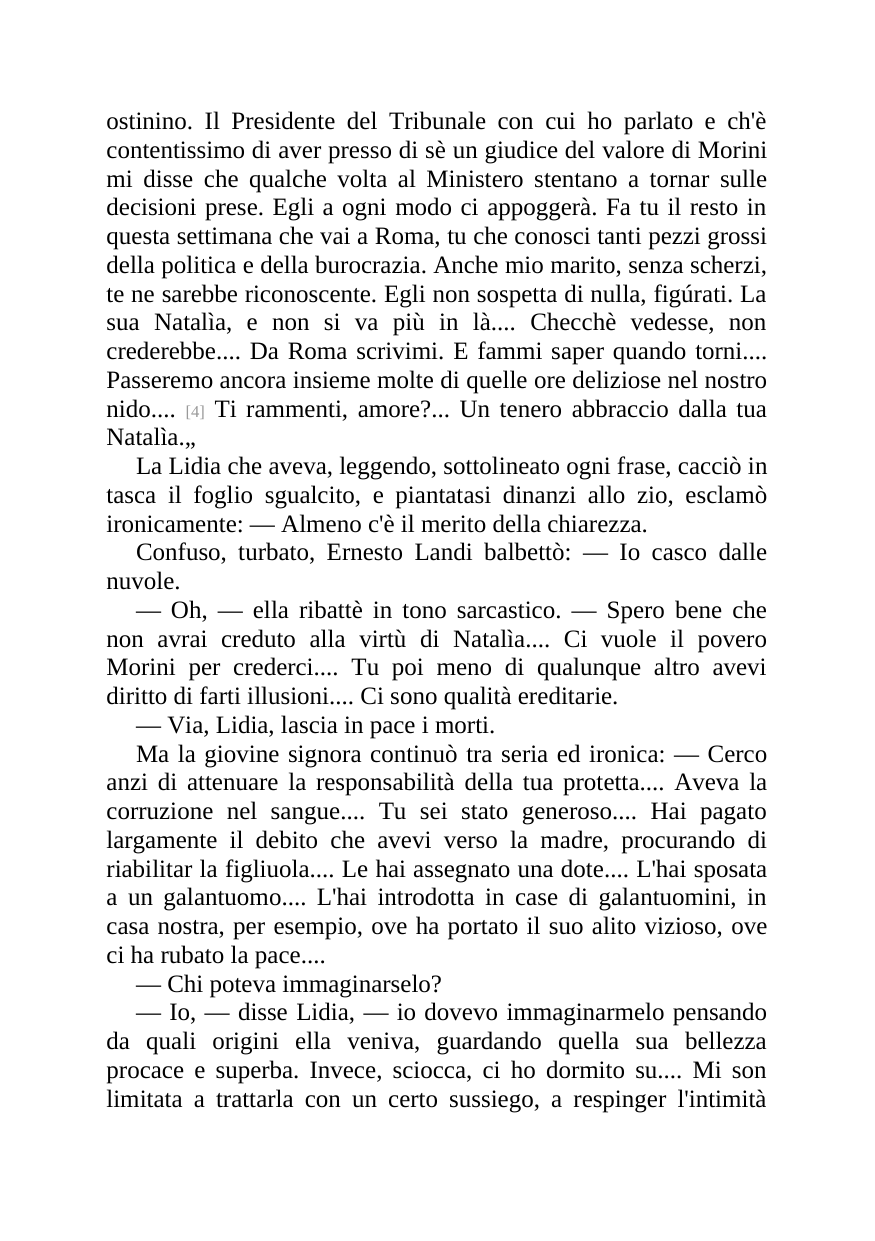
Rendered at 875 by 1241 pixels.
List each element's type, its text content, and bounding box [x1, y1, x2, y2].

text Confuso, turbato, Ernesto Landi balbettò: — Io casco dalle nuvole. [106, 537, 768, 595]
text — Via, Lidia, lascia in pace i morti. [106, 710, 768, 739]
text ostinino. Il Presidente del Tribunale con cui ho parlato e ch'è contentissimo di aver presso di sè un giudice del valore di Morini mi disse che qualche volta al Ministero stentano a tornar sulle decisioni prese. Egli a ogni modo ci appoggerà. Fa tu il resto in questa settimana che vai a Roma, tu che conosci tanti pezzi grossi della politica e della burocrazia. Anche mio marito, senza scherzi, te ne sarebbe riconoscente. Egli non sospetta di nulla, figúrati. La sua Natalìa, e non si va più in là.... Checchè vedesse, non crederebbe.... Da Roma scrivimi. E fammi saper quando torni.... Passeremo ancora insieme molte di quelle ore deliziose nel nostro nido.... [4] Ti rammenti, amore?... Un tenero abbraccio dalla tua Natalìa.„ [106, 106, 768, 451]
text La Lidia che aveva, leggendo, sottolineato ogni frase, cacciò in tasca il foglio sgualcito, e piantatasi dinanzi allo zio, esclamò ironicamente: — Almeno c'è il merito della chiarezza. [106, 451, 768, 537]
text — Io, — disse Lidia, — io dovevo immaginarmelo pensando da quali origini ella veniva, guardando quella sua bellezza procace e superba. Invece, sciocca, ci ho dormito su.... Mi son limitata a trattarla con un certo sussiego, a respinger l'intimità [106, 997, 768, 1112]
text — Chi poteva immaginarselo? [106, 969, 768, 997]
text Ma la giovine signora continuò tra seria ed ironica: — Cerco anzi di attenuare la responsabilità della tua protetta.... Aveva la corruzione nel sangue.... Tu sei stato generoso.... Hai pagato largamente il debito che avevi verso la madre, procurando di riabilitar la figliuola.... Le hai assegnato una dote.... L'hai sposata a un galantuomo.... L'hai introdotta in case di galantuomini, in casa nostra, per esempio, ove ha portato il suo alito vizioso, ove ci ha rubato la pace.... [106, 739, 768, 969]
text — Oh, — ella ribattè in tono sarcastico. — Spero bene che non avrai creduto alla virtù di Natalìa.... Ci vuole il povero Morini per crederci.... Tu poi meno di qualunque altro avevi diritto di farti illusioni.... Ci sono qualità ereditarie. [106, 595, 768, 710]
